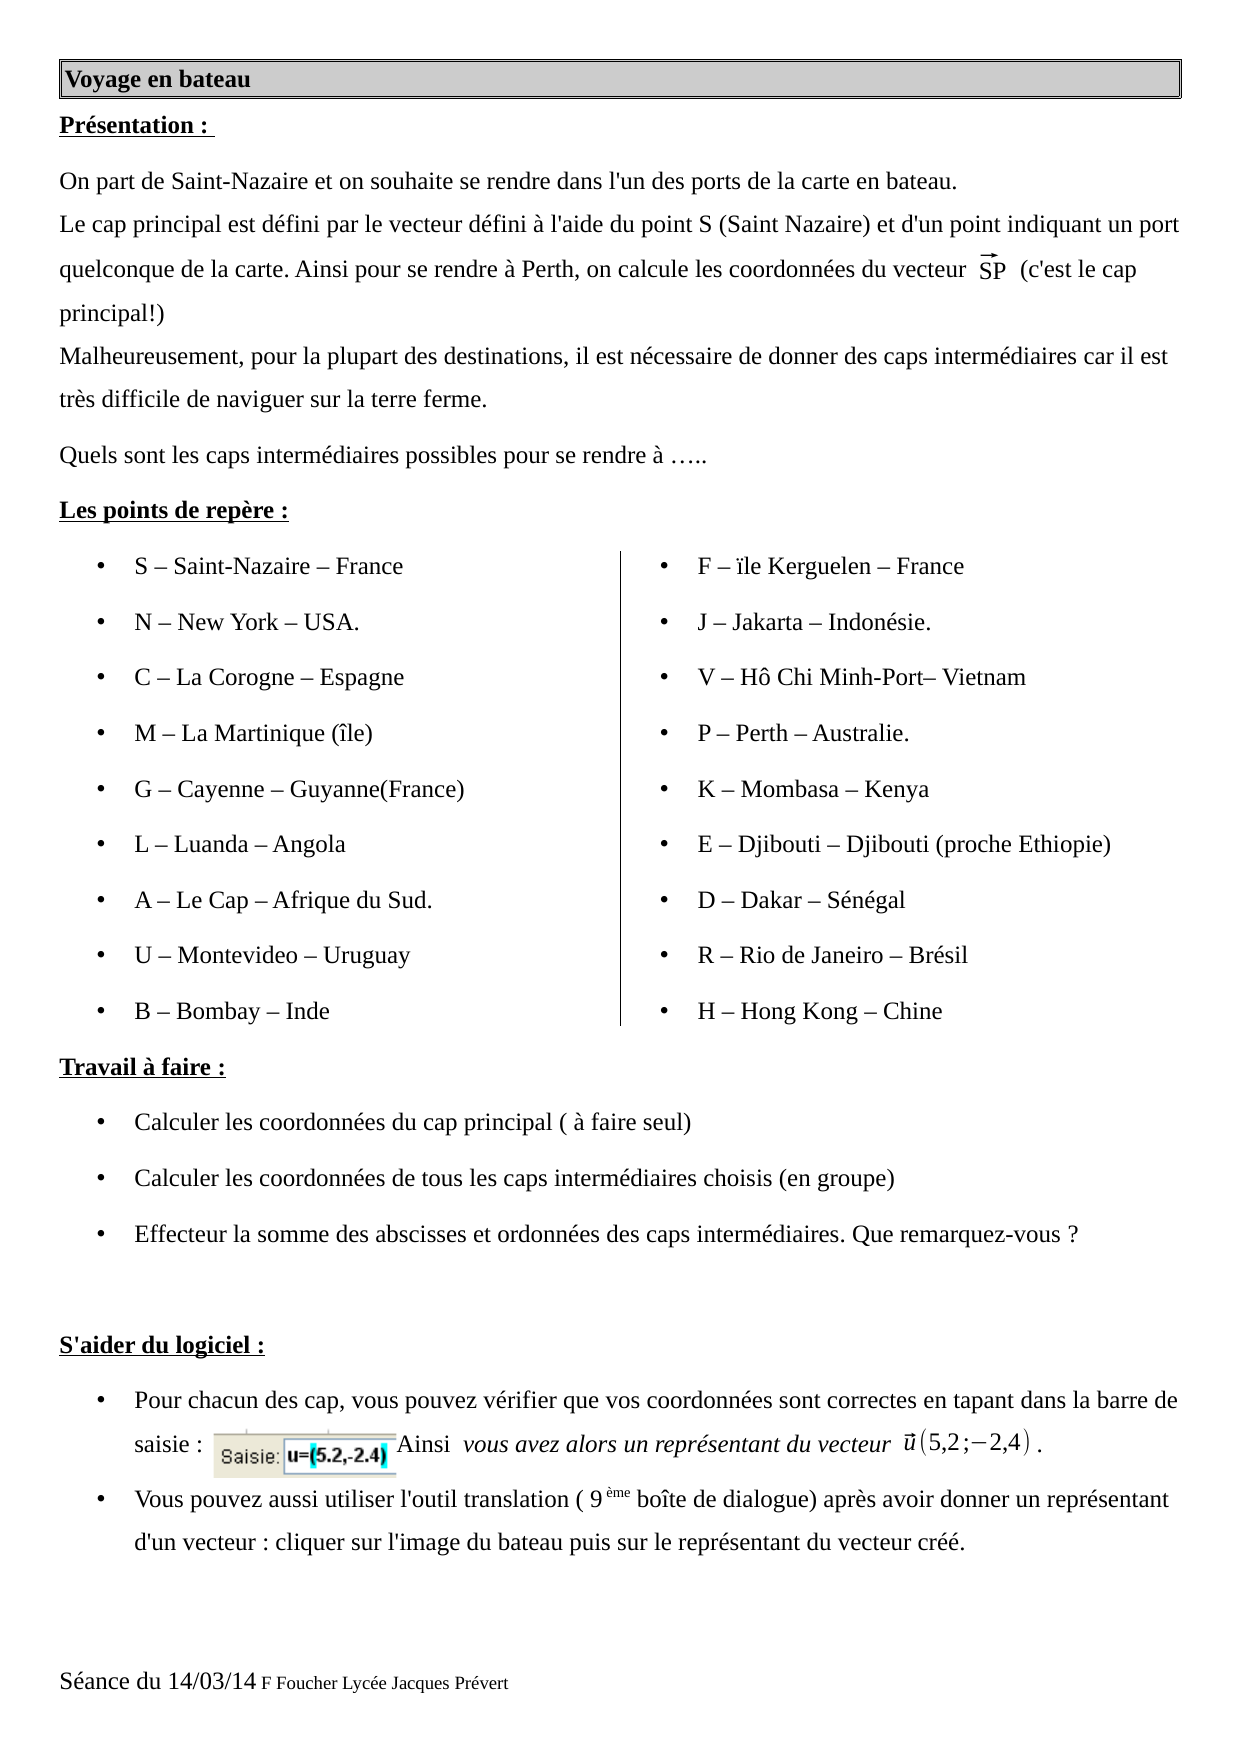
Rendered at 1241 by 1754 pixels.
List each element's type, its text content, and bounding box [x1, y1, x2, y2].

list L – Luanda – Angola [97, 829, 618, 858]
list B – Bombay – Inde [97, 996, 618, 1025]
list U – Montevideo – Uruguay [97, 941, 618, 969]
text Présentation : [59, 111, 1181, 139]
text Les points de repère : [59, 496, 1181, 524]
list D – Dakar – Sénégal [660, 885, 1181, 914]
list Effecteur la somme des abscisses et ordonnées des caps intermédiaires. Que remarquez-vous ? [97, 1219, 1181, 1247]
list M – La Martinique (île) [97, 718, 618, 747]
list K – Mombasa – Kenya [660, 774, 1181, 802]
list F – ïle Kerguelen – France [660, 551, 1181, 580]
text Voyage en bateau [60, 60, 1181, 98]
list Vous pouvez aussi utiliser l'outil translation ( 9 ème boîte de dialogue) après avoir donner un représentant d'un vecteur : cliquer sur l'image du bateau puis sur le représentant du vecteur créé. [97, 1484, 1181, 1556]
text Quels sont les caps intermédiaires possibles pour se rendre à ….. [59, 440, 1181, 469]
list P – Perth – Australie. [660, 718, 1181, 747]
list G – Cayenne – Guyanne(France) [97, 774, 618, 802]
list S – Saint-Nazaire – France [97, 551, 618, 580]
picture [213, 1426, 397, 1478]
list Calculer les coordonnées de tous les caps intermédiaires choisis (en groupe) [97, 1163, 1181, 1192]
list C – La Corogne – Espagne [97, 662, 618, 691]
list V – Hô Chi Minh-Port– Vietnam [660, 662, 1181, 691]
list E – Djibouti – Djibouti (proche Ethiopie) [660, 829, 1181, 858]
list H – Hong Kong – Chine [660, 996, 1181, 1025]
list Pour chacun des cap, vous pouvez vérifier que vos coordonnées sont correctes en tapant dans la barre de saisie : Ainsi vous avez alors un représentant du vecteur . [97, 1386, 1181, 1457]
list A – Le Cap – Afrique du Sud. [97, 885, 618, 914]
text On part de Saint-Nazaire et on souhaite se rendre dans l'un des ports de la carte en bateau. Le cap principal est défini par le vecteur défini à l'aide du point S (Saint Nazaire) et d'un point indiquant un port quelconque de la carte. Ainsi pour se rendre à Perth, on calcule les coordonnées du vecteur (c'est le cap principal!) Malheureusement, pour la plupart des destinations, il est nécessaire de donner des caps intermédiaires car il est très difficile de naviguer sur la terre ferme. [59, 166, 1181, 413]
list R – Rio de Janeiro – Brésil [660, 941, 1181, 969]
text S'aider du logiciel : [59, 1330, 1181, 1359]
list N – New York – USA. [97, 607, 618, 636]
list Calculer les coordonnées du cap principal ( à faire seul) [97, 1107, 1181, 1136]
list J – Jakarta – Indonésie. [660, 607, 1181, 636]
text Travail à faire : [59, 1052, 1181, 1081]
